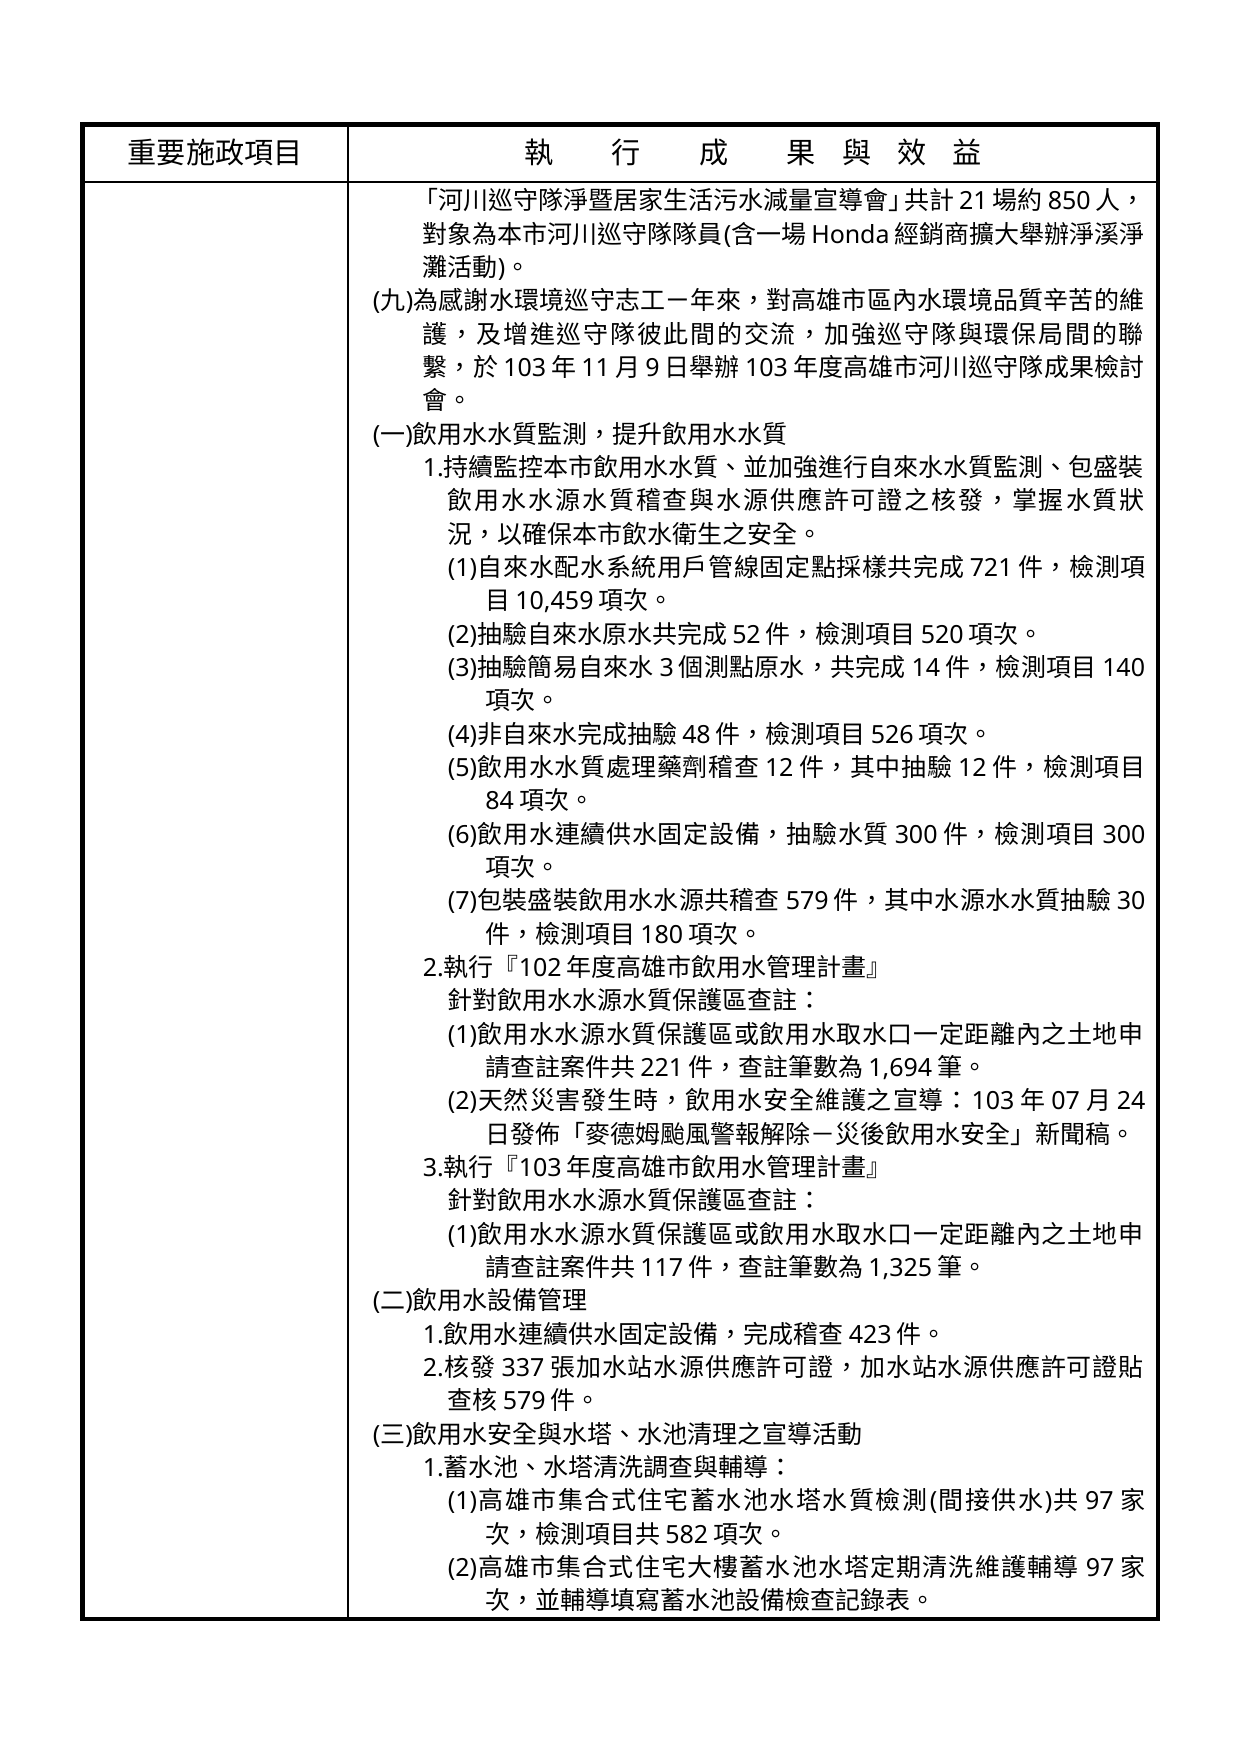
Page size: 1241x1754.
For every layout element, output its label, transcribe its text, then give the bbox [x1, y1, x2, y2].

table_cell (一)固定污染源許可管制計畫 1.賡續推動許可制度；確認固定污染源污染物排放量資料，並建立資料庫；103年1-12月份共受理固定源設置許可77件次、變更許可33件次、操作許可111件次、異動328件次、換證264件次、展延171件次。核發設置許可證85件次、操作許可證503件次。 2.執行1,151製程許可證法規符合度查核，查核結果未依許可證核定內容操作者，依法進行告發處分。 3.更新擴充維護環保署固定污染源管理資訊系統，包含全市列管1,171條製程及未列管287家次，以掌握高雄市固定污染源排放現況。 4.執行431家次排放量申報審查作業，及50家次溫室氣體排放量申報審查。 5.執行155根次公私場所排放口定期檢測現場監督檢測作業，確保檢測公司均依照標準流程進行檢測項目，以維護檢測數據之公正性。 6.執行10根次排放管道排放污染物指紋建置作業 7.召開5場次固定污染源許可證審查、污染管制輔導改善會議，會議邀請國內環工相關專家學者，共同為高雄市空氣品質把關。 8.召開4場次總量管制試行宣導會議、2場次法規宣導說明會與2場次技術轉移訓練，宣導輔導各項空污法規管制執行事宜。 (二) CEMS系統暨空氣品質資訊系統操作管理計畫 1.本市公告應連線第一批至第三批公私場所共有31家工廠122根連線煙道，除中鋼公司3根次無法裝設儀器之煙道外，其餘煙道皆已完成連線；而未公告部份已連線共有15根。根據最新公告之管理辦法所有連線工廠應傳送即時資料，目前已全數進行即時資料傳輸。 2.執行各項功能查核：相對準確度測試查核35根次、相對準確度測試監督25根次、標準氣體查核40根次、不透光率查核30根次、不透光率監督20根次、二氧化氮查核22根次、法規符合度查核56根次及現場評鑑10廠次。 3.103年邀請連線公場舉行辦理「CEMS後端管理系統成效說明會」1場次。 4.空氣品質管理中心系統中建置緊急應變查詢處理系統，整合GIS圖資功能，提供空氣品質資料、氣象資訊、工業區環境監測資訊、CEMs資料、固定污染源相關查詢功能，並於地理資訊系統內以圖示、圖表顯示查詢結果；本中心整合與連線本計畫設置之18台已安裝固定污染源行動資料庫及臨時指揮所架設設備，提供緊急應變決策分析使用。 5.維護決策支援子系統，包括後端支援伺服器與終端平板電腦設備，其目的在於災害事故發生時，由相關使用者於後端支援伺服器進行災害成案動作，並將關鍵資訊以無線方式傳送至終端平板電腦，現場應變人員可操作終端平板電腦取得所有應變救災所需知詳細資訊以及快取關鍵資訊如基本資料、污染物判定資料、應變決策、歷史事故等。現場應變人員可透過終端平板電腦與後端人員互動，包括資材調度、災情狀況後傳、救災部屬圖面、現場監測數據回傳等。現場影像資訊則是透過3G無線傳送至後端支援伺服器，相關使用者可透過終端裝置瀏覽現場事故影像。依據環境與天候監測數據，後端支援伺服器還可進行擴散模擬分析，提供後果分析給前端應變指揮官。 (三)固定污染源空污費徵收計畫 1.執行102年第4季~103年第3季空污費申報建檔共4,212家次，空污費審查共4,212家次，追繳金額為2,246萬元。現場查核本市固定污染源空污費查核共455場次。 2.103年邀請高雄市公私場所舉行辦理「空污費法規宣導說明會」4場次。 3.執行本市轄內固定污染源稽查檢測，103年6-12月份稽查檢測共完成7廠次20個樣品含揮發性有機物原料或廢棄物VOC含量檢測。 4.完成4場次空污費徵收系統操作講習會議及20場次空污費審查作業專家學者外稽查核作業。 (四)揮發性有機物稽查管制計畫 1.執行198家次VOCs納管行業法規符合度查核及排放量確認作業。 2.執行87件次加油站相關申請資料審查、86件次廢氣燃燒塔相關使用申請審查、90件次歲修申請作業審查。 3.執行150人日臭味巡查作業，並執行周界或管道異味官能檢測作業達25處次，其中4處次未符合排放標準；執行10根次排放管道VOCs檢測，其中1根次次未符合煙道排放標準。 4.執行轄內石化廠5個製程設備元件清點作業；另執行16個不銹鋼瓶採樣分析作業。 5.運用紅外線氣體成像儀搭配攜帶式火焰離子偵測器執行石化業40,000個設備元件檢測作業，統計329個元件超過洩漏定義值，其中129個元件達洩漏管制值，並進行告發處份。 6.執行轄內列管加油站267家基本資料更新作業；75站次油氣回收(A/L)檢測作業，抽測1,352支油槍，合格槍數為1,239支，合格率91.6％；另執行50站次氣漏檢測，2站次未符合法規規定。 7.執行9場次公私場所或周邊敏感受體OP-FTIR監測作業，並進行5場次輔導減量作業。 8.以相關VOCs管制法令及防制技術議題，針對轄內業者辦理2場次揮發性有機物法規宣導說明會及2場次技術轉移會議。 9.針對屢遭陳情或告發處份工廠，進行5場次輔導改善作業。 10.成立大林蒲義工團並建立巡查機制及巡查作業規範來強化工業區臭異味污染即時提報作業；另針對大林蒲義工團辦理1場次技術轉移會議及1場次交流座談會。 11.針對相關VOCs管制訊息完成刊登新聞稿共12則 (五)103~104年戴奧辛、有害金屬稽查管理暨細懸浮微粒檢測業務 1.辦理戴奧辛污染源巡查及抽測作業，以掌握排放源之實際操作現況，進行全面法規符合度巡查工作100根次查核及執行戴奧辛排放源排放管道檢測25根次。 2.辦理重金屬污染源抽測作業，執行重金屬排放源排放管道檢測作業15根次。 3.103年度辦理1場次技術轉移會議，另針對轄區業者辦理1場次輔導加裝防制設備會議，對有超標或污染之虞的工廠，提供輔導改善2場次。 4.辦理排放管道PM2.5採樣及化學分析，以建立本市排放管道PM2.5基本資料執行排放管道，PM2.5採樣及化學分析5根次。 5.辦理排放管道PSN、VOC、燃料含硫份檢測分析，P.S.N檢測作業16根次、VOC檢測15根次、燃料含硫份分析採集31樣品。 6.購置不鏽鋼採樣瓶並執行採樣分析作業，遇空污緊急事件發生時可即時進行採樣，已購置完成並完成1次緊急事件採樣。 (六)港區污染減量暨綠色運輸推動計畫 1.103年度共舉辦5場次相關研商、管制作法、處分處理原則、減量輔導或協調會、3場次專家審查會議、1場次外縣市觀摩。 2.103年度已完成捷運、公車與公共腳踏車相關補助政策效益分析及低污染運具效益計算，包含汰舊二行程機車、電動機車、電動自行車以及LPG車。 3.103年度共舉辦8場次聯合航港局、台灣港務公司、高雄港務分公司、加工區前鎮園區環保站等單位進行港區聯合稽查。 4.今年度辦理1場次外縣市觀摩活動，至台中港務分公司之卸煤碼頭進行觀摩，瞭解密閉式煤倉之機械一貫化卸储轉設備，以作為後續評估是否於中島商港區及洲際二期散裝貨碼頭推廣設置之參考。 5.今年度完成港區巡查201天，聯合稽查8場次，總計告發處分4件，A、B級提報27件次。柴油引擎機具抽油50點次以及港區周界TSP檢測15點次，均符合法規標準值。 (七)103-104高雄市室內空品暨餐飲業輔導計畫 1.103年新增50家寺廟之排放量調查，並針對500家寺廟以電話訪談方式更新資料庫。輔導鳳山區代天府規畫設置防制設備及辦理寺廟減量協商輔導說明會。擬定寺廟與空氣污染相關自治條例。 2.103年紙錢集中燒及中元普渡部分，紙錢集中總量為642公噸，較102年504公噸成長約27%；在紙錢減燒部分，以功代金所募得款項約為新台幣87萬元。所達成的污染物減量分別TSP為12.56公噸、PM10為1.94公噸及PM2.5為8.69公噸。擬定餐飲業油煙與空氣污染相關自治條例。 3.103年度餐飲業資料庫維護數1,200家次，新增為300家次，針對陳情或告發之餐飲業進行3家次輔導(碳佐麻里日式燒肉、石頭燒肉德賢店、夜市業者)及異味檢測。 4.完成159家次室內空氣品質巡檢、5場次宣導說明會、1場次技術轉移訓練、1場次分工協調會議及60家次維護管理計畫輔導作業。11月29日前完成15點次之室內空氣品質標準檢測作業及印製1,000份宣傳摺頁。 (一)營建空污費徵收及營建工程巡查管制計畫 1.103年度營建空污費共徵收7,553件，徵收金額125,720,427 元。 2.103年度邀請本市營建業主、承包商、公家機關、各級學校..等單位，舉辦「營建工程空氣污染防制及噪音宣導說明會」3場次。 3.103年度共計完成19,591處次營建工地、道路管線工程、河川疏濬工程等之(稽)巡查及建檔作業。其中，道路(隧道)-道路及管線開挖工程巡查數量已達處次及3,078處次。 4.103年度共計完成19,591處次巡（稽）查量，違反空污法第23條第2項屬稽查人員現場稽查告發案件計有71件，處分金額合計3,480,000元整。 5.公共道路洗掃清潔維護：針對公共道路之管線工程及污染之公共路面清潔執行維護作業，103年共有51家執行666處工地周界道路認養洗掃作業，以加強維護工地周邊環境，統計103年度總洗掃道路長度為47,197.71公里，推估TSP粒狀污染物減量達651.3噸。 6.103年度共完成10場次即時監控系統架設，以即時掌握營建工地防制設施完善及現場施工情形。 7.103年度共完成50場工地周界TSP檢測，檢測結果皆符合法規標準，另完成20罐施工機具油品抽測，抽測結果為1罐不合格。 (二)推動高雄市加強街道揚塵洗掃計畫 1.103年度洗街作業量共計完成32,581公里。 2.道路普查共計905條。 3.自主查核共計40條。 4.TSP削減量：1,124公噸；PM10削減量：212公噸。 5.完成道路街塵（坋土）負荷檢測及削減率分析48條次。 (三)逸散性污染源稽查管制計畫 1.辦理本市固定源散性粒狀污染物稽巡查作業，完成1,863點次巡查作業，其中共有237件為提報對象。 2.推動本市固定污染源逸散性粒狀物納管對象認養周邊道路洗掃，完成推動52家次認養周邊道路，並完成2場次宣導說明會。 3.103年已完成榮工美濃廠、龍慶鋼鐵企業股份有限公司、世家興業股份有限公司、協勝發鋼鐵廠股份有限公司、中聯資源股份有限公司沿海廠、東南水泥股份有限公司，目前持續監控在仁成企業股份有限公司、台協化學股份有限公司大業廠及環球水泥股份有限公司鳳山預拌混凝土場等9處次CCTV架設監控作業。 4.辦理本市大型固定污染源周界檢測作業，排定各別檢測之對象，完成之數量共有25點次。 5.辦理完成1場次技術轉移教育訓練。 6.辦理完成8場次工廠減量輔導作業。 7.辦理固定污染源逸散性粒狀物法規說明會1場次。 8.辦理完成農廢露天燃燒宣導說明會2場次。 9.辦理完成示範觀摩會1場次。 10.辦理完成成果發表會1場次。 11.針對納管工廠進行行政滿意度問卷調查，已完成204份。 12.完成刊登新聞稿共7則。 (四)河川揚塵管制 1.完成高屏溪裸露灘地例行性巡查154天次，每天次進行里嶺大橋至雙園大橋間共7處巡查點次。 2.完成3場次河川揚塵校園自我防護宣導活動，宣導人次共計約達590人次， 3.分別於3/14及9/11完成辦理2場河川揚塵自我防護村里宣導會議，至請高屏溪沿岸共計處村里長與會說明河川揚塵自我防護之方式，兩場次約70餘人參與。 4.於3/30於溪埔國小完成辦理1場校園河川揚塵中級演練、10/17與屏東縣環保局合辦1場河川揚塵預警通報聯合演練作業；；兩場次人數約200人參與。 5.分別於3/14及10/6召開2場次與屏東縣環保局召開揚塵防治聯繫會議，另請七河局說明高屏溪河川揚塵裸露地改善措施以及疏濬工程之防治規劃。 6.完成高屏溪裸露灘地衛星影像面積調查3次，分析近期河川揚塵事件之影響程度與範圍；判釋面積分別為2月份1,174.6公頃、7月份1,009.5公頃、10月份1,406.1公頃。 7.完成河川揚塵自我防護宣導手冊1,000份製作，並於各項宣導會議及活動中發放次。 8.完成河川揚塵電台廣播宣導共計41天次共計205檔次。 9.分別於7月、11月完成高屏溪揚塵落塵筒監測及採樣分析。 10.於12月份進行杉林區上平公園裸露地之植生綠覆，並進行六個月養護作業。 11.製作宣導影片(並剪輯成3、5、8分鐘影片)，於辦理各項河川揚塵防制宣導作業時，提供民眾觀看，以達宣導成效。 12.建置及維護高屏溪沿岸揚塵預警及通報系統，除提供即時空氣品質預警訊息外，並提供相關氣象背景資料，作為後續預警通報之參考。 13.蒐集高雄市及屏東縣於高屏溪沿岸進行疏濬工程之資料，並與AQMC之圖資進行連線 (調查砂石場15處、疏濬工程8處)。 14.於7/9、8/26、10/16及12/23完成四次空拍高屏溪沿岸裸露地分佈狀況及周邊污染源(如砂石推置場或營建工地)。 (五)空品淨化區業務計畫 1.依據『高雄市政府空氣品質淨化區設置及管理要點』，持續推動市有土地、私有土地或國有非公用土地設置空品淨化區。 2.建置空品淨化區進行線上自主提報以及線上申報系統。更新環保署及本市空污基金補助設置之空品淨化區相關基本資料庫、綠化減碳及污染物淨化量資料庫、成果現況網頁。 3.完成本市空品淨化區247處基地現場查核作業，推動371處校園空品淨化區自主管理，本年度完成330處校園自主管理線上提報，提報率約88.9%。針對未於期限內提報自主管理資料者，抽查1/2基地執行192處空品淨化區不預警查核。 4.協助審查空品淨化區設置申請資料，5件申請案及4件核銷案。 5.推動5家工廠申領公有苗木，並完成種植620株苗木。 6.完成618空品淨化區基地之綠覆率百分比之查核紀錄，並計算其平均綠覆率為96.43%。 7.辦理2場次空品淨化區設置申請空污基金補助說明會、1場次空品淨化區環境教育研習會、2場次空品淨化區維護管理技術研習會、1場次空品淨化區企業認養媒合座談會。 8.發布4則新聞稿，雜誌刊登1則空品淨化區宣導文稿， 10台公車車體宣導空品淨化區，製作1則宣導短片，上傳至Youtube供民眾下載觀看。 9.輔導5處成績較差之空品淨化區完成改善工作。 10.完成本市6個行政區（旗津區、橋頭區、鳳山區、岡山區、前鎮區、前金區）13筆裸露地調查，面積約為3.405公頃，經輔導改善後，自然植生面積為2.45公頃，舖設混凝土面積為0.075公頃；輔導林園區1處裸露地執行播撒波斯菊花籽綠化作業，綠化面積達0.5公頃，以上裸露地改善總面積約3.025公頃，裸露地改善面積完成率88.83%。 11.媒合3家企業認養4處空品淨化區。 12.本年度以Banner方式連結彙整高雄市政府相關網頁，以提升空品淨化區資訊網之豐富度。製作及更新維護高雄綠遊通APP，彙整高雄市政府相關APP，以連結ICON方式，重新進行軟體撰寫，Android及ios版本已重新上架。 13.問卷調查民眾對於高雄綠遊通APP整體結果接近滿意程度，且願意推薦別人下載此APP達75.3%，考慮推薦給別人（即感覺普通者)的佔23.6%，兩者合計共98.9%，顯示民眾度接受度高，且願意將此便利的APP推廣出去。 14.建立空品淨化區案件網路申報及考核資料上傳機制。 15.執行36次空噪科辦公廳植栽養護工作。 16.完成7處空品淨化區喬木解說牌掛設作業，總計掛設掛牌式537面、立面式解說牌33面。 17.完成執行5處績優校園碳匯量測示範教學。 (一)落實執行機車排氣檢驗站稽查管理、路邊攔檢暨稽查管制計畫 1.完成已定檢機車巡查拍照存檔共計561,200輛次，巡查未定檢機車張貼限改通知單共計79,597輛次；已完成車牌辨識作業共拍攝678,199輛次，巡查作業及車牌辨識未定檢機車寄發限改通知75,637輛次，其中已回檢數43,058輛次。 2.完成機車路邊攔檢7,549輛次，其中不合格數1,477輛次，不合格率為19.6%；檢測不合格機車已完成複驗改善1,302輛次，複驗改善完成率為88.2%。 3.未定檢機車共告發3,276件，民眾對機車定檢的觀念已逐年提高中，由定檢資料統計得知，103年度使用中機車已管制比例約86.9%。 4.在103年空氣污染物削減量部分，NMHC削減量：565.1公噸，CO削減量：2,821.8公噸，主要的削減量來自定檢不合格機車調修改善、老舊機車淘汰、未定檢機車路邊攔檢不合格複驗改善。 (二)執行柴油車排煙管制計畫 1.完成車籍資料庫並定期更新資料，柴油車檢測排煙共通知3,228輛次，執行站內全負載及無負載檢測共計有6,183輛次，站內檢測不合格車輛有113輛，不合格率為約1.8%。 2.完成路邊攔檢排煙共1,637輛次,不合格為272輛次,整體不合格率為約16.6％。 3.柴油車油品攔查9,102輛次，抽油送驗392件，其中有356件進行含硫量檢測，有36件進行芳香烴檢測，其中有不合格油品3件為含硫量檢測超過標準，送驗不合格率為約0.8%。 4.維護0800-721721免付費電話預約檢測系統。 5.落實推動柴油車自主管理制度共計簽約有191家，加入柴油車自主管理總車輛數共2,750輛次。 6.推動「保養為主、檢驗為輔」落實使用中柴油車保檢合一制度，本局已完成10家柴油車認可保養廠，輔導建置執行排煙檢測能力，以落實車輛檢修品質，有效管制柴油車污染。 (三)高雄市建構電動車充電網暨汰舊二行程機車補助計畫 1.受理申請汰舊二行程案件累計26,000件，完成審查累計26,000件，已完成撥款補助累計共26,000件。受理高雄市汰舊並新購電動自行車申請447件，完成審查計447件，已撥款補助計447件。另受理汰舊並新購電動機車申請204件，完成審查計204件，已撥款補助計204件。汰舊換新購電動小型機車申請105件，完成撥款補助105件。 2.自行辦理宣導座談會3場次及辦理4場次社區、學校及工業區等宣導活動。 3.完成宣導品製作1,156份及海報、布條1,500份及海報200張。 4.完成前三季充電站巡檢工作及設置完成25座公共充電站。 5.完成新聞媒體製作4則。 (四)推動公共腳踏車 1.配合高雄市政府推廣綠能運輸政策，將公共腳踏車由休閒層面提升為都會交通的接駁運具，以增建公共腳踏車租賃站與捷運站、社區共構形成串接路網，作為短程及轉乘接駁的交通工具。 2.高雄市公共腳踏車103年每月平均使用人次達22.9萬人次/月以上，每日平均使用逾7,536人次，每日每輛車之週轉率最大達6.63人次，累計總服務人次已突破600萬人次，一卡通記名登錄人數亦突破30萬人。 3.合計本市公共腳踏車租賃站共159站，營運範圍已擴及東至大寮區、西至旗津區、南至小港區、北至茄萣區。另提供捷運與公共腳踏車雙向轉乘優惠措施，每月使用公共腳踏車與捷運雙向轉乘的人次約4.5萬人次，占公共腳踏車使用人次約20%，並已推動租賃站建置案增建預計至300座，以提升公共腳踏車轉乘接駁的功能。 4.至103年12月，線上營運車輛數已達2,795輛以上。 5.開放一卡通網路記名功能，便利民眾隨時隨地辦理記名登錄；另配合公共腳踏車APP行動軟體應用開發，提供智慧型手機用戶快速、即時資訊查詢，並推出慢活手冊電子書供民眾下載，提供民眾各租賃站週邊環境更詳細介紹。 (五)停車怠速宣導 1.針對停車怠速等候之機動車輛進行管制作業，並完成勸導2,012輛次。。 2.協助陳情案件處理件數達302件。 (一)蒐集本市及鄰近空品區環境背景與空品資料，以瞭解環境負荷及空氣品質現況。本市103年度空品不良率為3.5%，已有顯著改善。 (二)分析本市空氣品質監測站監測資料並執行細懸浮微粒採樣及成分分析研擬細懸浮微粒管制策略。 (三)整合分析轄區內各類污染源空氣污染物排放清單。 (四)依空氣品質現況、未來發展趨勢及本市地方特色，研擬各項空氣品質管理目標與對策，並檢討修正本市空氣污染防制計畫。 (五)協助有效管理各項空污執行計畫及定期追蹤檢討執行成效。 (六) 辦理固定污染源聯合查驗暨工廠排放量、法規符合度抽查及許可證核發複審作業。進行空氣品質模擬與污染貢獻探討。 (七)進行空氣不明異味侵襲時空氣污染管制應變演練，並配合辦理石化氣爆相關應變事宜。 (八)規劃總量管制及其他管制策略架構暨本市特殊性工業區情形調查。 (九)整合各項空氣品質管理成效宣導成果。 (一)本市航空噪音補助： 今年度審查案件數，合計共29件。目前已收件部分已完成初審及現勘拍照，合格件已函送高雄國際航空站辦理後續事宜。 (二)本市道路、鐵路及大眾運輸系統噪音管制事項： 1.交通噪音監測： 103年度完成本市各噪音管制區民眾陳情交通噪音監測共20件。 2.使用中機動車輛到檢： 通知到檢：依噪音管制法第13條通知民眾檢舉車輛噪音到檢。103共通知1,772輛。 (三)一般噪音部份： 1.重新劃定本市轄境噪音管制區範圍及分類。 2.噪音管制法第8條高雄市政府公告。 3.噪音管制法第9條高雄市政府公告。 (一)配合行政院環境保護署年度工作重點，執行「103年度工業區水污染防治專案稽查管制計畫」，稽查124次、採樣73次(含夜間採樣12次)。 (二)推動排放許可、申報制度，以確實有效管制污染源，列管之水污染源2,035家，包含公共下水道系統5家、社區下水道系統118家、工業區下水道系統9家及指定地區場所專用下水道33家，餘為事業單位1,870家排放地面水體者，均依法要求申請廢(污)水排放許可證(文件)列管。 (三)截至103年12月底轄境內水污染防治許可案件共864件，依申請案件類別統計，申請水污染防治措施計畫者有234件、排放地面水體許可證205件、簡易排放許可文件198件、貯留許可文件59件及逕流廢水削減計畫168件。 (四)103年度應定期檢測申報家數共1,924家；已申報家數為1,782家。 (五)另督促事業及污水下水道系統依規定設置廢(污)水處理專責單位或人員，目前實際設置專責單位30家，甲級專責人員75家，乙級專責人員363家。 (六)103年度辦理水污染教育訓練於10月28日及11月4日共2場，對象為各縣市環保局，技術轉移課程主要分為兩類：1.科學儀器說明及2.緊急應變處置，對於科學稽查儀器使用說明(地下管線探測器、管型紅外線、水質連續監測儀器、潛望鏡等)，水污染事件緊急應變之對策。 (七)103年度辦理事業水污染防治法規說明會於9月4日、9月18日、9月25日及10月3日共4場，對象為本市列管事業含營建工地，水污法放流水標準修正、違反水污染防治法罰鍰額度裁罰準則修正、畜牧業相關之水污染防治法令宣導、廢水處理設施操作說明及營建工地逕流廢水防治說明。 (八)辦理「103年度高雄市流域污染總量管理及點源污染削減計畫」及「河川巡守隊淨暨居家生活污水減量宣導會」共計21場約850人，對象為本市河川巡守隊隊員(含一場Honda經銷商擴大舉辦淨溪淨灘活動)。 (九)為感謝水環境巡守志工ㄧ年來，對高雄市區內水環境品質辛苦的維護，及增進巡守隊彼此間的交流，加強巡守隊與環保局間的聯繫，於103年11月9日舉辦103年度高雄市河川巡守隊成果檢討會。 (一)飲用水水質監測，提升飲用水水質 1.持續監控本市飲用水水質、並加強進行自來水水質監測、包盛裝飲用水水源水質稽查與水源供應許可證之核發，掌握水質狀況，以確保本市飲水衛生之安全。 (1)自來水配水系統用戶管線固定點採樣共完成721件，檢測項目10,459項次。 (2)抽驗自來水原水共完成52件，檢測項目520項次。 (3)抽驗簡易自來水3個測點原水，共完成14件，檢測項目140項次。 (4)非自來水完成抽驗48件，檢測項目526項次。 (5)飲用水水質處理藥劑稽查12件，其中抽驗12件，檢測項目84項次。 (6)飲用水連續供水固定設備，抽驗水質300件，檢測項目300項次。 (7)包裝盛裝飲用水水源共稽查579件，其中水源水水質抽驗30件，檢測項目180項次。 2.執行『102年度高雄市飲用水管理計畫』 針對飲用水水源水質保護區查註： (1)飲用水水源水質保護區或飲用水取水口一定距離內之土地申請查註案件共221件，查註筆數為1,694筆。 (2)天然災害發生時，飲用水安全維護之宣導：103年07月24日發佈「麥德姆颱風警報解除－災後飲用水安全」新聞稿。 3.執行『103年度高雄市飲用水管理計畫』 針對飲用水水源水質保護區查註： (1)飲用水水源水質保護區或飲用水取水口一定距離內之土地申請查註案件共117件，查註筆數為1,325筆。 (二)飲用水設備管理 1.飲用水連續供水固定設備，完成稽查423件。 2.核發337張加水站水源供應許可證，加水站水源供應許可證貼查核579件。 (三)飲用水安全與水塔、水池清理之宣導活動 1.蓄水池、水塔清洗調查與輔導： (1)高雄市集合式住宅蓄水池水塔水質檢測(間接供水)共97家次，檢測項目共582項次。 (2)高雄市集合式住宅大樓蓄水池水塔定期清洗維護輔導97家次，並輔導填寫蓄水池設備檢查記錄表。 (3)發放「家庭用水自主管理手冊」及「複檢蓄水池水塔清洗示範流程表」各200份、「自來水水質自由有效餘氯」簡易餘氯試劑1,200份。 2.本年度辦理「宣導飲用水安全重要性」之活動： (1)103.02.18 法規宣導(加水站水源供應許可) (2)103.05.25 市民飲用水安全宣導活動(美麗島站) (3)103.06.24 教育訓練-拷潭淨水場淨水流程參訪 (4)103.06.24 教育訓練-拷潭淨水場淨水流程參訪 (5)103.07.18 教育訓練-鳳山淨水場原水前處理設備參訪 (6)103.12.03 法規宣導(飲用水連續供水固定設備使用及維護管理辦法) (一)執行高雄市土壤及地下水調查及驗證工作相關計畫，包括「103年度高雄市土壤及地下水調查及查證工作計畫」、「台塑仁武廠污染後續調查及污染改善監督工作計畫」、「中油公司高雄煉油廠污染後續調查及污染改善監督工作計畫」、「高雄市大寮區福德爺廟場址地下水污染後續控制及監測計畫」、「高雄市仁美地區工業用地地下水含氯有機物污染調查及查證計畫」計畫成果為: 1.103年度高雄市土壤及地下水調查及查證工作計畫： (1)完成366個土壤樣品及293口次地下水監測井採樣分析工作業。 (2)執行本市365口地下水監測井每半年一次巡查作業暨49口外觀維護及31口井體維護等作業。 (3)每月一次場址現場監督查核工作。(目前場址數102處) (4)辦理16小時土壤及地下水污染整治技術與相關法令教育課程，3場土水法相關法規說明會。 (5)執行本市加油站289站加油站查核作業，每季定期審查本市近300家加油站申報資料。 2.高雄市仁美地區工業用地地下水含氯有機物污染調查及查證計畫： (1)建立區內場址特徵概念模型。 (2)釐清工業區內鼎美公司周界地下水含氯污染物分布範圍深度。 (3)完成周界居民風險評估，提出風險管理措施建議。 3.高雄市大寮區福德爺廟場址地下水污染後續控制及監測計畫： (1)完成4場次全場地下水採樣，顯示地下水污染為擴散。 (2)進行生物復育模場及場址水利控制。 (3)完成後控制方案規劃。 4.中油公司高雄煉油廠污染後續調查及污染改善監督工作計畫(計畫期程至105年2月)、台塑仁武廠污染後續調查及污染改善監督工作計畫(計畫期程至105年1月)目前執行辦理中。 (二)市府已公告及列管之土壤、地下水污染場址總計102處，包括15處整治場址、63處控制場址及24處應變措施計畫場址，列管面積達762公頃。 (三)103年度共召開本府土壤及地下水污染改善推動小組3場次及專案小組委員18場會議。 (一)輔導本市591家運作毒化物業者依毒性化學物質管理法規定完成運作紀錄申報，另現場稽查輔導查核計839家次，告發25件，辦理毒性化學物質運送聯單報備及變更共34,245件。 (二)會同警察及監理單位人員實施「高雄市加強毒性化學物質運送管理聯合輔導稽查實施計畫」，計畫期間計攔檢102車次，攔查結果符合規定。 (三)2月24日辦理毒化物法說會2場次。 (四)3月28日辦理高雄市有害空氣污染物及毒性化學物質管理執行宣導研討會1場次。 (五) 10月22日「高雄市食品安全管理自治條例」經議會三讀通過，本局權責為毒性化學物質之化工原料業者管理及監督事項。 (六) 10月31日環保署於本局8樓大禮堂舉辦「毒性化學物質運送車輛即時追蹤系統業者說明會」。 (一)加強環境用藥製造、販賣業及病媒防治業之查核，並辦理環境用藥製造、販賣業及病媒防治業之許可執照審核，共計列管環境用藥製造業2家、輸入業1家、販賣業32家、病媒防治業100家。 (二)103年1-12月依據環境用藥管理法相關規定，加強偽造、禁用、劣質環境用藥及其標示查核，計查獲偽造、禁用、劣質環境用藥27件；執行市售環境用藥標示查核1,408件，環境用藥廣告查核480件。 (三)103年10月24日舉辦1場次「環境衛生用藥安全及病媒防治宣導說明會」，分別邀請本市清潔隊及病媒防治業者派員參加，並聘請國立臺灣大學昆蟲學系暨研究所徐教授爾烈及行政院衛生署疾病管制局夏副研究員維泰擔任講座。 (四)103年12月10日辦理兩場次「環境用藥管理法及操作系統說明會」，函請本市環境用藥製造業、販賣業及病媒防治業者與會，並邀請行政院環保署環管處張雅筑小姐及行政院環保署委辦資訊公司環資國際有限公司派員擔任講座。 (一)毒災聯防小組建置 1.毒災聯防小組編制規劃： 依國際趨勢化學災害回歸消防單位主政、應變人員納入地方編制、持續強化業界應變能量，並針對毒化物運作業者重新編組，共分為14組。 2.毒災聯防小組組訓： (1)103年7月9日邀集毒災聯防小組各組組長召開「毒災聯防小組推動說明會」。 (2)103年8月11日辦理高雄市毒災聯防組織推動法規說明會2場次 (3)103年9月9日辦理內部教育訓練1場次，課程內容為「毒化災及不明事故現場危害辨識及個人防護裝備介紹」。 3.通聯傳真無預警測試： 103年1-12月共計辦理三和製粉股份有限公司等35場次災害通聯電話測試，亦配合行政院災害防救災緊急通訊系統測試海事衛星電話傳真測試12場次。 4.現場無預警測試： 103年1-12月分別針對元際股份有限公司等14處毒化物運作業者辦理測試，以無預警方式並隨機抽測直接對工廠單位進行施測，要求廠方人員立即進行應變處置，加強廠方救災應變能力。 (二)毒災防救演練 1.應變中心開設：103年3月13日配合年度災害防救演練，於環保局辦理毒性化學物質災害應變中心開設作業演練，建立並加強本府各局處單位間毒性化學物質災害應變協調合作默契、事故處理程序之熟稔及應變資源調度之提升。 2.毒災防救工作會議： (1)5月22日辦理高雄市毒災聯防小組法規說明會暨事故案例研討會2場次。 3.高雄市毒災防救演練： (1)103年3月20日配合辦理「高雄市103年度全民防衛動員(萬安37號)演習暨災害防救演習-毒性化學物質災害防救演練」。 (2)103年6月20日配合經濟部加工出口區管理處高雄分處假高雄園區華新科技股份有限公司辦理「高雄園區103年上半年度消防搶救暨毒化災聯合演練」。 (3)103年12月8日參加本市104年度全民防衛動員「民安一號」演習課目指導說明會。 4.高雄市毒災防救業務訪評： (1)103年6月19日配合市府辦理「行政院動員會報103年度動員業務訪評」。 (2)103年10月28日配合辦理「行政院103年災害防救業務聯合訪評」。 (一)登革熱防治作業：配合本府登革熱檢查考核及清除輔導小組編組，加強本市各機關、學校、團體及公私場所登革熱病媒蚊孳生源之清除、輔導及檢查。 (二)各區公所依各方反應之空地髒亂資料，確認複查後函請環境髒亂空地之所有人，限期改善其所屬空地，配合督促改善。若屆期經稽查仍未改善，環保局則依廢棄物清理法予以告發處分。 (三)確定及疑似病例地區孳生源清除並由各清潔隊與衛生局疾病管制處加強戶外及屋內緊急消毒工作。 (四) 103年輔導檢查清除39,670家次、病媒蚊孳生源清除4,107,065件次、空地清理8,712處、清除廢輪胎13,765條；病媒蚊孳生源投藥2,920處、總消毒面積77,566,578㎡；登革熱病媒蚊防治工作總投入人力364,011人次。 (五)每年實施戶外環境全面消毒3次，並於每次實施前，先函請各區公所及里辦公處，轉知里民配合作好居家環境整頓，以提昇防治效果，於103年4月29日至5月28日；7月29日至8月28日；10月29日至11月28日分別完成戶外環境全面季消毒作業。 (六)對特定事故造成之環境衛生不良地區，實施全面消毒。 釐訂本市滅鼠滅蟑防除計畫並配合全國滅鼠週於103年11月3日至11月9 日實施，發放滅鼠藥808,600包及滅蟑藥各814,200包予各家戶，籲請民 眾全面展開清潔大掃除及滅鼠滅蟑防除活動，整頓居家環境，清除病媒 孳生源。 (一)現行每週垃圾清運6日，全年清運408,477公噸。 (二)本市目前各區均實施垃圾不落地措施，包含各級公私立學校，民眾配合良好，不僅減少垃圾堆置點及髒亂產生，同時提升市容景觀。 (三)賡續辦理新興、前金及鹽埕三區垃圾清運民營化工作，103年三區垃圾總量如下：垃圾清運量25,023公噸、資源回收量1,978公噸、廚餘回收量2,988公噸。 (四)維護市容環境，每日執行人力清掃慢車道，103年人力清掃面積5,813,832,843平方公尺；103年掃街車清掃快車道，清掃面積473,269,775平方公尺。 (五)廚餘回收每週隨垃圾車回收6日，103年廚餘回收量95,775公噸，回收率10.37%。 (六)資源回收每週由資源回收車回收3日，103年資源回收量415,291公噸，回收率44.95%。 (七)為維護市容觀瞻及增加停車位，廢棄車輛委託民營拖吊，103年計移置汽車258輛、機車1,668輛。 (八)「高雄市巨大廢棄物回收再利用廠」， 103年度巨大廢棄物回收再利用4,187公噸、回收再利用率27.72％。 (九)勤務督導考核 配合垃圾清運、街道清掃、溝渠清疏、水肥清運、公廁管理維護等工作計畫，實施勤務督導考核，辦理優劣獎懲。 (一)各區清潔隊每月預排清疏作業表，按「里」輪流執行清疏作業，如發現有排水不良、溝壁損壞、溝蓋遺失等無法克服且影響作業情事，即速函請相關單位建請改善；防汛期前責請各區清潔隊及溝渠清疏隊加強清疏，特別加強低窪積水地區之溝渠清疏；針對轄內容易積水路段調查列冊管理及巡查，如巡查發現或民眾陳情臨時阻塞情事，即機動派員清除。 (二)103年清疏長度4,076,556公尺，清疏污泥重量26,225公噸。 (一)配合環保署推動台灣公廁五年計畫，逐年增加列管行業公廁，加強公廁維護檢查，檢查結果函送權管單位改善。 (二)每月將彙集各區隊公廁檢查成績報表，提報市政會議報告。 (三)103年檢查111,853座次。環保局負責維護公廁22座。 (四)為支援提供本市各機關團體、市民辦理各項活動使用，環保局備有流動廁所3輛，103年度租用158車次，租金收入358,400元。 清運處理本市水肥公民營清除處理機構清除之水肥，轉運至污水下水道 系統處理廠處理，103年度共處理本市水肥77,548公噸。 (一)委託正修科技大學進行本市垃圾採樣分析。 (二)開放本府環保局中區及南區資源回收廠參觀，對於環保教育績效顯著。 (三)103年度環保局大寮、旗山、岡山衛生掩埋場處理本市廢棄物（溝泥）計24,051.96公噸。 (四)103年度環保局燕巢、大林蒲掩埋場妥善處理本市中、南區資源回收廠及岡山、仁武焚化廠產生之灰渣共計315,972.98公噸。 (五)西青埔衛生掩埋場辦理沼氣再利用發電，共處理沼氣計702萬立方公尺，發電量計1,123萬度。 (六)辦理第十一期環境品質監測計畫。 (七)103年度執行垃圾焚化廠底渣再利用處理計畫，於7~12月再利用處理中區、南區、仁武、岡山資源回收廠及燕巢掩埋場活化工程產出底渣共清運124,355.07公噸，製成產品計120,828.68公噸，及銷售計94,245.56公噸。 (八)依「高雄市廢棄物處理場廠回饋辦法」第九條第二項「回饋金依實際進場掩埋廢棄物之數量，按每公噸提列新臺幣二百元。」規定，103年度撥付回饋金共計47,615,000元，其中小港區公所35,600,528元、燕巢區公所7,204,080元、大寮區公所4,369,454元、岡山區公所240,040元、旗山區公所200,898元。 (一)持續擴大列管事業廢棄物產源：落實執行行政院環保署公告「應以網路傳輸方式申報廢棄物之產出、貯存、清除、處理、再利用、輸出及輸入情形之事業」及公告「應檢具事業廢棄物清理計畫書之事業」，103年12月列管公告對象計3,522家。 (二)持續辦理廢棄物清除處理機構許可管理業務，強化審查時程控管，廢棄物處理機構103年度許可證核發件數277件。 (三)103年度辦理公民營廢棄物管理及事業廢棄物網路申報管制系統之勾稽管理、申報查詢、輸出境外及稽查管理共計12,487次、裁處295件、處分金額4,663,200元。 (四)辦理事業機構之事業廢棄物清理計畫書審查共計審查通過1,238件。 (五)配合地檢署，環保警察第三中隊及協同南區環境督察大隊值執行公害犯罪聯合稽查，以有效嚇阻不肖業者，心存僥倖，任意違法傾棄破壞環境情事，103年度共執行34場次。 (一)環境影響評估 103年度召開5場次環評審查委員會、31場次專案小組初審會,辦理80件次環評審查案；環評開發案件現場監督查核178件(其中包含並同市府各相關機關針對較為重大之開發案辦理聯合稽查8次)，以追蹤監督開發單位對已通過環評審查開發案件之承諾事項及審查結論辦理情形，落實環境影響評估工作，達成環境保護目的。辦理環評法規暨技術說明會共計3場次(分別於103年5月2日、9月16日、9月19日辦理3場次之環境影響法規宣導說明會)，參加人數共計209人。刊登平面媒體4則、廣播媒體1則、印製環境影響評估法最新法規200冊。 (二)辦理高雄巿永續發展會會議 1.縣市合併後，於101年4月6日高雄市永續發展會組織架構調整及設置要點新訂研商會，針對高雄市永續發展會設置要點及組織架構進行討論並提供建議，並於101年12月5日由本府人事處函頒「高雄市永續發展會設置要點」。 2.高雄市永續發展會下設六個工作小組(永續教育組、健康與福祉組、永續經濟組、永續交通組、永續環境組、永續願景組)，各工作小組分別於103年5月及11月起陸續召開工作小組會議，重新檢視、更新永續發展指標等資料，且分別於5月5日及11月24日由永續會秘書處環保局召開2場次「高雄市第二屆永續發展會會前會」，確認永續發展指標、提報報告案及討論案，並分別於6月5日及12月5日召開2場次「高雄市第二屆永續發展會委員會會前會議」，確認永續會會務推動情形、各組指標、行動方案、辦理現況與工作執行報告、報告案及討論案。 (三)綠色採購 1.輔導本市新增綠色商店22家，包含有3C(含電器)產品銷售、文具行、傢俱業、大型量販店、百貨相關業、汽機車銷售。 2.輔導本市綠色商店總次數229家次，協助業者至環保署綠色生活資訊網登錄綠色商品資訊，並進行登錄資料審查及後續查核，確保資料完整性。 3.輔導本市綠色商店提報年度販售環保標章產品，金額達8,626,420,000元。 4.輔導民間企業、團體及社區申報綠色採購家數90家，其中包含新增簽署「綠色採購意願書」有67家；提報年度綠色採購金額達1,260,370,000元。 5.輔導本市業者申請環保標章及碳標籤計6件，以及針對已獲環保標章及碳標籤之業者辦理行銷計畫31件。 6.辦理綠色消費教育宣導活動47場次，活動參加人數達94,590人次。 7.辦理宣導綠色消費種子人員出勤機關、學校、民間企業、團體、社區、村里數669處， 8.辦理4場次綠色消費宣導說明會：針對製造業廠商辦理「環保標章說明會」1場次；3場次「機關綠色採購系統評核說明會」(上半季1場次，下半季2場次)。 9.辦理綠色生活成果發表會1場次。 (四)推動節能減碳，建構永續生態城市 1.落實波昂宣言、邁向國際環保新都 (1)藉由環保議題推動本市與國外其他國家城市進行交流。 (2)3月1日至8日前往英國與英國政府部門及業界之座談、低碳案例時的參訪及生態建築展（EcoBuild）。透過拜訪英國能源氣候變遷部、伯明罕市政府、低碳能源服務與低碳城市規劃專家，從中央到地方充分了解英國政府低碳規劃架構、分享彼此技術與成果、討論適合台灣之低碳永續方案，同時也促進雙方綠色經濟之交流。 (3)4月14日至23日前往德國漢堡、丹麥哥本哈根及瑞典斯德哥爾摩等北歐國家，進行綠色首都考察工作，藉由考察擷取重要城市設計概念，達成本市邁向綠色首都為目標的方式建構相關城市發展計畫之目標。 (4)前往德國波昻參加5月27日至6月2日舉行的ICLEI第五屆韌性城市調適會議，高雄市代表團除了了解ICLEI各會員城市對於氣候變遷所做的努力外，更與荷蘭鹿特丹(Rotterdam)、丹麥哥本哈根(Copenhagen)及德國波昂(Bonn)等城市進行對談，會中亦針對本市之減緩與調適行動進行簡報，與三個城市代表交換彼此對於氣候變遷調適行動所做的努力與推動經驗。 2.執行「102年度高雄市節能減碳宣導計畫」績效如下： (1)3月8日辦理「愛戀地球，綠畫我們的家」活動，潛移默化將環保觀念與綠色家園的藍圖逐步落實至日常生活中，時時保持做環保的心態與習慣，參與人數約為1200人以上。 (2)3月28日辦理媒體同業交流活動，藉由媒體將本市節能減碳相關政策推動成果及環保訊息傳達給民眾。 (3)3月29日配合高雄市後勁保生大帝慈善會，辦理「2014慈善播愛心．關懷大地感恩」活動，藉由此活動鼓勵大眾多騎乘自行車，推動健康遊憩。 (4)4月2日辦理節能減碳技術轉移暨教育訓練會議，邀請國立成功大學產業永續發展中心陳峙霖經理與會，分享產品「碳足跡暨碳標籤盤查實務」，並由元律公司針對「高雄市溫室氣體盤查及減量策略」目前推動概況進行說明。 (5)4月19日辦理「和地球一起聲呼吸！不插電環保音樂會」，讓大眾聆聽環保心靈音樂之外，並藉由知識問答及遊戲中獲得環保相關常識。 (6)5月30日配合高雄市關懷地球協會，辦理「少吃肉、多蔬果，健康飲食DIY巡迴推廣計畫」，透過宣揚少吃肉、多蔬果的健康飲食概念，教導民眾體驗並推廣食用在地食材，以達到行銷在地農特產品的效益，共同創造回歸自然、促進健康以及有效減緩地球暖化的全新綠色生活。 (7)製作節能減碳摺頁及掛軸。 3.執行102年度「高雄市溫室氣體減量及碳資產管理計畫」績效如下： (1)邀集相關局處辦理「高雄市溫室氣體減量短期策略及推動措施研商會」，確認各減量措施之可行性、保留或刪除，並計算減量額度。 (2)完成2014年城市碳揭露報告（CDP Cities 2014）及Carbonn碳註冊計畫，揭露本市溫室氣體排放現況、減碳及調適政策等資訊。 (3)協助市府辦理「2014綠色首都考察」，至丹麥哥本哈根、瑞典斯德哥爾摩及德國漢堡考察。 (4)輔導節能屋能源科技有限公司申請環保署溫室氣體抵換專案。 (5)追蹤高雄市前50大能源使用企業最新年度溫室氣體盤查資料。 (6)建立高雄市產官學界交流平台及成立高雄市節能減碳技術輔導團，輔導3家次工廠進行節能診斷。 (7)至華盈環保能源股份公司、台灣凸版國際彩光股份有限公司及南部科學工業園區台南園區資源再生中心進行溫室氣體減量措施交流。 (8)辦理「氣候變遷調適及碳資產管理國際研討會」。 (9)修訂「高雄市環境維護管理自治條例」並辦理公聽會。 (10)邀集辦理ICLEI會員城市辦理「跨縣市溫室氣體管制交流座談會」。 (11)進行高雄環狀輕軌捷運建設申請溫室氣體抵換專案之可行性評估。 4.執行102年度「高雄市氣候變遷調適及生態城市規劃計畫」績效如下： (1)蒐集彙整聯合國及國內外因應氣候變遷調適政策、組織及法令發展現況。。 (2)依據行政院101年6月核定之「國家氣候變遷調適政策綱領」，透過8大調適領域脆弱度分析等方法之研析結果，修正及研訂「高雄市地方氣候變遷調適計畫」，並持續修正高雄市各領域調適策略之短、中、長程計畫 (3)維護及更新高雄市氣候變遷調適策略專屬中英文網頁及高雄市永續發展資訊網站內容。 (4)蒐集及彙整國外有關生態城市之發展現況及計畫執行成果，檢討修正高雄市生態城市環境指標並擬訂指標相關計算與評估技術。 (5)印製「高雄市生態永續城市建構規劃報告書」200份。 (6)3月11日辦理高雄市氣候變遷調適計畫府內單位教育訓練暨說明會；4月21日辦理府外單位教育訓練暨說明會。 (7)5月5日及11月24日分別召開第二屆第3次及第4次「永續環境組」工作小組會議；6月5日永續會第二屆第3次會前會暨第二次調適平台會議及12月5日辦理永續會第二屆第4次會前會暨第三次調適平台會議。 (8)5月27日至6月6日參與「ICEI第五屆城市韌性及調適國際會議」。 (9)5月19日、22日及26日分別召開「水資源調適領域」、「災害調適領域」及「基礎維生設施調適領域」專家小組會議。 (10)6月12日辦理「氣候變遷調適與碳資產管理國際研討會」。 (11)11月14日及25日分別召開「氣候變遷災害脆弱度研商會」及「氣候變遷調適策略與行動研商會」。 5.執行「高雄市低碳城市行動計畫」績效如下： (1)舉辦4場次溫室氣體管制法規說明會或座談會，針對已公告之「溫室氣體排放量申報管理辦法」及「公私場所應申報溫室氣體排放量之固定污染源」法規邀請應申報單位與會進行討論。 (2)辦理1場次政府機關溫室氣體盤查教育訓練說明會議。 (3)針對高雄市所加入之城市碳揭露(CDP)計畫，完成102年度高雄市城市碳揭露(CDP)計畫資料之填報，及協助機關執行ICLEI-Carbon資料填報成果報告 (4)103年5月24日高雄市港都社區大學、6月14日高雄市湖內區大湖社區活動中心及7月26日於楠梓區公所共辦理3場次建築物節能減碳宣導活動，第4場次建築物節能減碳宣導活動則於10月20日及21日在海青工商完成宣導會議之辦理。 (5)103年5月29日夢時代百貨公司、6月18日捷運凹子底站(能耗設備與捷運美麗島站相同)、6月30日高雄市立聯合醫院完成共3場次舊建物節能輔導現勘作業(5月9日已先初步拜訪夢時代百貨公司)，於11月底提出評估報告。 (6)於洲仔濕地完成1場次(103年6月20日)濕地環境保護教育訓練課程辦理。 (7)分別於103年5月30日高雄市美濃區中壇國小、6月21日高雄市苓雅區英明國中、6月21日六龜區六龜高中及6月27日高雄市旗山區圓富國中等四所學校辦理共4場次「氣候變遷下公民之調適作為」座談宣導會議；於103年7月30日辦理1場次ESCO租賃機制討論會議；分別於103年10/16(路竹區)、10/17(大樹區)、10/22(大寮區)及10/29(鳳山區)召開第7~10場次「氣候變遷下公民之調適作為」會議。 (8)於103年 6月14日配合「氣候‧島嶼‧生態～2014環境日教育推廣活動」，完成1場次雨水及污水回收宣導推廣活動，第2場次成果發表會則在11月21日於龍目社區舉辦。 (9)於103年7月4日國立高雄大學完成辦理一場次「氣候變遷關鍵議題衝擊暨地方調適作為」論壇、於103年10月29日在中鋼集團總部大樓完成第二場次「溫室氣體減量暨碳資產管理成果發表會」辦理。 (10)於103年8月24日、8月30日分別在高雄市環保局木工廠及高雄市立海青高級工商職業學校辦理巨大傢俱維修人員推廣計畫。 (11)於10月5日於高雄左營洲仔濕地公園聯合物產館蓮潭會館旗艦店後方圓形廣場完成辦理1場次濕地生態保護宣導活動或成果發表會。 (12)於龍目國小設置雨撲滿，於103年11月13日完成施工設置。由樹德科技大學為輔導美濃國小進行永續校園改建主體，相關工程於10月17日開工施作，11月28日完工。 (13)擇定於海青工商室內設計科之木工廠內劃分一特定區域作為巨大廢棄物回收再利用示範點展示區，於103年11月7日完成設置。 (14)完成高雄市行政轄區溫室氣體盤查資料更新及查證作業，於103年11月14日取得第三方外部查證聲明書。 (15)完成洲仔濕地、永安鹽田濕地、援中港溼地及檨仔林埤濕地等四處之濕地評估報告撰寫，主要就4處濕地資料中之短、中、長期發展保護策略、環境型態、社區在地居民參與經營濕地之管理評估以及棲息物種及野生動物等相關項目進行評估，並於103年11月19日召開審查會議，103年11月25日、28日依據審查意見提送修正及定稿。 (16)於103年5月28日辦理1場次高雄市市轄公有建築物屋頂設置太陽能光電設施計畫-業務推展協商會。 (17)以低碳永續家園建築節能ESCO為主題，辦理完成1場次與社區、學校及物業管理單位之ESCO座談會議。 6.執行103年度「高雄市低碳永續家園運作及成效管考計畫」績效如下： (1)召開4場次低碳永續家園十大運作機能跨局處研商會議；4場次防救災與調適研商會；4場次法律與經濟財稅工具研商會。 (2)輔導6處低碳示範社區參與環保署認證評等，燕巢區金山里、六龜區六龜里取得銅級認證。 (3)邀集本府低碳永續相關人員，辦理1場次認證評等說明會。 (4)針對社區辦理2場次小型宣導活動。 (5)辦理2場次屏東縣、台南市之亮點社區進行觀摩學習活動。 (6)11月13日辦理南區低碳生活圈研討會分享與交流，活絡南部縣市綠能產業之發展，落實南區低碳生活永續發展之目標，邀請環保署、高雄市政府各局處、專家學者及其他21個縣市環保局。 (7)協助製作高雄市政府節能減碳APP(Android、ios)。 (8)印製200本推動低碳永續家園評等認證制度相關宣導手冊。 (9)製作低碳永續家園政策推動摺頁1,000份。 7.執行「標租高雄市市轄公有建築物屋頂設置太陽光電設施計畫」績效如下： (1)5月下旬辦理「標租高雄市巿轄公有建築物屋頂設置太陽光電設施計畫」回饋金研商會議。 (2)為了推廣太陽能源，環保局自101年至103年辦理「標租高雄市市轄公有建築物屋頂設置太陽能光電設施計畫」，從公部門率先做起，規劃出租高雄市各機關、學校的公有建築物屋頂空間，讓承租業者設置太陽能板，截至103年契約結止，共計70處裝設太陽能板，設置容量5.64百萬峰瓦(MWp)，發電量預估達648萬度，年減碳效益4千噸二氧化碳。 8.因應氣候變遷調適政策綱領之生物多樣性保育策略研擬及推廣： (1)選定高雄市全區陸域監測點12點；水域監測站8樣點，完成103年第1〜2季生態調查資料更新。 (2)103年8、9月召開第二、三次平台會議，協調取得林務局、特有生物保育研究中心、中央研究院等單位針對高雄市範圍調查之生物資源資料，匯入高雄市生物多樣性資料庫中。 (3)103年10月行文本市都發局、農委會林務局及內政部營建署索取都市計畫圖、地形圖、非都市計畫土地使用分區圖、自然保護區、野生動物保護區、森林遊樂區範圍界等圖層，將與生物分布資料套疊後，分析出高雄市生態敏感區，預計104年2月提出初步成果。 (4)與公務人力發展中心合作規劃辦理「生物多樣性」課程，第一期於103年2月辦理，參訪美濃黃蝶翠谷及雙溪熱帶樹木園，計40人參訓。第二期於103年10月辦理，課程涵蓋「河川保育對人類生活之重要性」、「沿海環境對漁業資源之影響」，計32人參訓。 (5)103年10-12月辦理4場次「社區生態調查工作坊」，培養社區協會及NGO團體自主進行在地定期、定點、固定方式之生態調查，已與6個團體簽訂合作備忘錄，調查資料將回傳「高雄市生物多樣性資料庫」，長期建立生物資源資料。 (6)103年6月舉辦LAB生物多樣性國際研討會邀請美國、加拿大、南非實務界專家至高雄中都濕地、茂林紫蝶谷、三地門達來部落進行生態旅遊體驗並分享城巿營造經驗。 (7)高雄市生物多樣性保育短期行動方案102-103年成果彙整完成，成果報告編輯中。 (8)完成『103年度高雄市生物多樣性都會地圖專書暨電子書APP』之製作，以生動有趣的故事性描述各公園濕地之環境特徵及動物行為，輔以嵌入式動物鳴聲，提升感官體驗。 9.成立ICLEI東亞辦公室，積極參與國際事務 「ICLEI東亞地區高雄環境永續發展能力訓練中心」係由高雄市政府捐助設立之「財團法人ICLEI東亞地區高雄環境永續發展能力訓練中心基金會」下設之組織，該基金會業於101年9月12日向高雄地方法院登記設立，該中心於同年9月17日正式營運。未來本市可透過該中心舉辦之ICLEI相關國際會議及研討會邀請ICLEI東亞地區會員城市來台，提升高雄市於國際環保事務之地位及知名度，並促進本市與國際城市之交流。 該中心於103年之相關推動工作與執行成果如下： (1)舉辦國際/國內研討會 1、6月23日至25日2014 LAB生物多樣性國際研討會，主題為「無國界的生態城市－科學、政策與地方治理」，分為3大主題：全球變遷下城市生態系統調適(A)、城市市民與自然的連結(B)、永續海洋與濕地管理(C)進行研討。邀集美國、加拿大、南非實務界專家學者與會，帶領國內外來賓至三地門達來部落、茂林進行生態旅遊體驗，並辦理國內相關領域研究成果之海報競賽，共計250名各方人士與會。 2、9月15日至17日與本局共同舉辦「2014 ICLEI減災與調適國際研討會」，藉由廣邀國內外專家學者及ICLEI會員、地方治理單位、學生等代表，規劃分享國內外防災技術與災後重建現況及最新研究成果。 3、9月14日及17日分別辦理ICLEI全球執委會及亞洲區執委會。 (2)積極代表高雄市參與國際事務 1、劉副市長世芳與ICLEI基金會於103年11月4日至7日前往日本京都參加『京都國際環境論壇-透過夥伴關係建構東亞永續低碳城市』之國際研討會與現地考察活動，會中並邀請本中心劉世芳常務董事與其他四名RExCom（亞洲區執行委員會）委員一同擔任「都市建構」議程中之與談人，針對「東亞地區的低碳城市夥伴關係」進行與談。 (3)持續更新ICLEI Kaohsiung Capacity Center Website。 (一)本市依公害糾紛處理法第4條至第8條規定訂有「高雄市政府公害糾紛調處委員會組織規程」，符合公害糾紛處理法之規定。該組織規程報請環保署備查，並函送高雄地方法院，另在環保局網站公布周知。依上述組織規程，本市設置「高雄市政府公害糾紛調處委員會」，依規定運作。調處委員之組成符合公害糾紛處理法第5條至第7條之規定，委員異動時，隨時增補聘並報請備查。本屆公害糾紛調處委員會委員任期為101年1月1日至103年12月31日，委員名冊亦已函送環保署，並經環保署102年11月21日環署裁字第1020101106號函同意備查在案。因原任委員任期已屆滿，新任(任期自104年1月1日至106年12月31日)公害糾紛調處委員因選舉後機關首長人事異動，現正簽核中。 (二)103年度無成立之公害糾紛調處案[今(103)年1月日月光事件因申請人不符法定要件故未成案]。 (三)本局已於103年5月2日及同年9月19日舉辦公害糾紛處理相關法規宣導說明會，針對公害糾紛處理、鑑定及法規部分進行說明。 (四)本局於網站提供公害糾紛相關法規資料，並連結環保署之公害糾紛處理資訊系統，以為宣導。 (一)建構複式動員系統：輔導成立協巡組織1,005隊，建置綠網資料及建立巡檢、清理及活動日誌，總篇數2,163篇；輔導本市70個社區執行環境衛生在地扎根計畫；針對本市教育局及學校召開2場次學生參與居家至學校環境巡檢照顧、綠網推廣工作及相關教育說明會及種子教師教育訓練或宣導活動。 (二)全面提升城鄉環境衛生：辦理4場次5S（整理、整頓、清掃、清潔、教養）運動推廣及環境衛生示範觀摩活動；辦理本市有效樣本數1,070人之整體市容、環境整潔及國民居家寧適滿意度調查，整體信心水準在95％以下，抽樣誤差最大值不超過正負3.0％。 (三)重塑清淨海岸風貌： 1.現有22個民間團體參與海岸認養，103年度認養單位執行海灘清理工作共計動員人力達1,775人次，清除之ㄧ般垃圾6,420公斤、資源回收物6,061公斤、其他廢棄物19,281公斤。 2.辦理春秋兩季淨灘，清理之廢棄物包括玻璃瓶、保麗龍、塑膠袋等類一般垃圾約17,100公斤，資源垃圾約2,159公斤（含保特瓶748公斤、紙盒111公斤、鐵鋁罐450公斤及玻璃類850公斤），合計435公斤，總計參與人數約9,031人。 (一)辦理環境講習 1.100年6月1日至103年10月31日統計應接受講習案件數為7,004件，完成講習件數為4,118件，完成率58.8%。 2.本年度辦理115場次環境講習，通知講習件數為1,915件，完成講習件數為1,442件，完成率75%。 (二)辦理環境教育宣導及活動 1.103年1月~12月辦理132場次員工環境教育，訓練人數6,601人，提升本局員工的環境知識。 2.運用環境教育志工團，前往企業、社區、學校等單位宣導環境保護政策及經驗分享，主題有綠色消費、節能減碳、再生能源、登革熱防治、資源回收(含廚餘回收再利用)等，103年度辦理191場次。藉此有效結合社會人力，並減緩環境教育法施行後，環境教育人力資源大量需求之衝擊。 3.103年度本市環境教育相關新聞獲得平面媒體刊登525則，規劃辦理環境教育活動總計105場，摘錄如下。 (1)高雄市2014節能減碳系列活動-2014LAB國際生物多樣性研討會 (2)氣候‧島嶼‧生態～2014環境日教育推廣活動 (3)103年環保知識擂台賽-高雄市初賽活動 (4)和地球一起「聲」呼吸！不插電環保音樂會 (5)動手護濕地 自然變身好野人 (6)六龜社區生態旅遊環境教育實施計畫 (7)觀星夜探大崗山之蟲蟲世界 (8)大崗山深度人文之旅 (9)保護濕地生態戶外推廣嘉年華會 (10)二仁溪環教生態體驗營 (三)編製環境教育教材、文宣及手冊 發行「環境教育綠生活」刊物共6刊，每期中收錄環保局當月環境相關活動，並介紹高雄市環境教育政策發展與推動現況，更因應低碳城市政策宣導節能減碳居家作為；另外，藉由環境教育遊程規劃，期望讀者在「體驗/探索/發現」和「導引/覺察/反思」之過程中，培育出環境意識與土地倫理，實踐「走動體驗山海港‧環教扎根大高雄」願景。 (四)進行環境教育研究及發展 1.103年8月14日辦理「103年環境創意教學工作坊執行計畫」，透過上課結合實際參觀、操作等活動，設計創意教學活動，以符合學校本位需求，讓學員能由實際的體驗，分享環境教育經驗及作法績效良好，印證課本知識與生活的結合，並拓展學習領域，提昇學習興趣並增加學習的效果。 2.本年度將先藉由環境教育基金4年運用計畫，依據環境教育八大領域及本市地方特色規劃本市環境教育教材之編製方向，環境教育書刊種類及經費分配。 (1)研擬本市環境教育基金4年運用計畫之願景、目標、方針、實施綱要。 (2)逐年規劃包括環境教育活動、教材編製方向、發展方向與推動策略、國際交流主題、環境教育計畫補助、環境教育人員訓練補助等等之具體實踐短中長程目標。 3.辦理本市環境教育成效評鑑及獎勵表揚業務 (1)研擬本市環境教育基金4年運用計畫之願景、目標、方針、實施綱要。 (2)完成本市「第二屆環境教育獎」表揚活動，並將各類組特優者推選至行政院環境保護署。 (3)完成2場次環境教育宣導說明會，分別為環境教育設施場所諮詢輔導說明會及企業永續發展與環境教育說明會。 (五)推動環境教育國際交流及合作 1.於3月1日至8日前往英國與英國政府部門及業界之座談、低碳案例時的參訪及生態建築展（EcoBuild）。透過拜訪英國能源氣候變遷部、伯明罕市政府、低碳能源服務與低碳城市規劃專家，從中央到地方充分了解英國政府低碳規劃架構、分享彼此技術與成果、討論適合台灣之低碳永續方案，同時也促進雙方綠色經濟之交流。 2.於3月10日至28日前往美國參與「領袖人才參訪計畫」，了解美國當地對於水資源保護所採取的政策及策略，藉此機會促進本市與美國間的國際交流。 3.於4月14日至23日前往德國漢堡、丹麥哥本哈根及瑞典斯德哥爾摩等北歐國家，進行綠色首都考察工作，藉由考察擷取重要城市設計概念，達成本市邁向綠色首都為目標的方式建構相關城市發展計畫之目標。 4.前往德國波昻參加5月27日至6月5日舉行的ICLEI第五屆韌性城市調適會議，高雄市代表團除了了解ICLEI各會員城市對於氣候變遷所做的努力外，更與荷蘭鹿特丹(Rotterdam)、丹麥哥本哈根(Copenhagen)及德國波昂(Bonn)等城市進行對談，會中亦針對本市之減緩與調適行動進行簡報，與三個城市代表交換彼此對於氣候變遷調適行動所做的努力與推動經驗。 5.環保局與ICLEI高雄環境永續發展能力訓練中心合作（ICLEI KCC），於103年6月23-25日舉行2014 LAB生物多樣性國際研討會，主題為「無國界的生態城市－科學、政策與地方治理」，分為3大主題：全球變遷下城市生態系統調適(A)、城市市民與自然的連結(B)、永續海洋與濕地管理(C)進行研討。邀集美國、加拿大、南非實務界專家學者與會，帶領國內外來賓至三地門達來、茂林進行生態旅遊體驗，並辦理國內相關領域研究成果之海報競賽，共計250名各方人士與會。 6.於9月15日至17日與ICLEI KCC辦理「2014 ICLEI減災與調適國際研討會」，藉由廣邀國內外專家學者及ICLEI會員、地方治理單位、學生等代表，規劃分享國內外防災技術與災後重建現況及最新研究成果。 7.劉副市長世芳與ICLEI基金會於103年11月4日至7日前往日本京都參加『京都國際環境論壇-透過夥伴關係建構東亞永續低碳城市』之國際研討會與現地考察活動，會中並邀請本中心劉世芳常務董事與其他四名RExCom（亞洲區執行委員會）委員一同擔任「都市建構」議程中之與談人，針對「東亞地區的低碳城市夥伴關係」進行與談。 8.於103年11月26日至11月27日期間，特邀請北九州市環境局亞洲低碳化中心、公益社團法人福岡縣產業廢棄物協會及當地相關業者代表訪問高雄，進行廢棄資源再生利用交流會，此次交流會安排參訪高雄市西青埔沼氣發電廠及東南水泥廠，並召開廢棄資源再生利用交流會議邀請高雄市業者與北九州業者進行廢棄資源再生利用技術交流，雙方針對各家企業環保事業技術處理現況及實務經驗進行交流，藉由探討雙方環保經驗的技術與成效深入琢磨，期望在未來環保推動上能有更進一步的規劃與技術，並於會後透過意見交流與討論，尋求往後技術發展的可能與未來台日間之合作展望，有更多元面向的治理策略與發展，同時更促進台日兩市間的交流情誼。 (六)補助環境教育設施或場所辦理環境教育活動 本年度尚未補助環境教育設施或場所辦理環境教育活動。 (七)補助環境教育機構辦理環境教育人員訓練或環境講習 針對環境教育機構-輔英科技大學、國立高雄第一科技大學、國立高雄師範大學，提供環境教育人員訓練課程補助。 (八)補助辦理環境教育計畫 為鼓勵進行走動式環境教育，103年度提供130萬元辦理補助，依高雄市推動環境教育補助辦法，針對機關(構)、高中以下學校及團體，提供經費補助辦理4小時以上環境教育，總計受理66案，實際補助56案，金額836,454元。 (九)訓練環境教育人員 1.委託環境教育機構-國立高雄第一科技大學辦理「環境教育人員研習班(30小時)」，自103年10月25日至103年11月11日止，共有36名學員參訓，計有32人完成訓練。 2.辦理環保志工特殊訓練課程，103年度計15場次，完成2,533人次環保志工特殊訓練。 (十)其他與環境教育推展相關事項 1.社區培力 (1)透過「環保小學堂」、「社區環境改造計畫」、「高雄市政府公寓大廈公共區域改置節能設備補助」、「低碳社區節能診所」等措施，利用在地化的環境教育、節能減碳改善輔導、節能設備補助，增進社區低碳生活的知識、價值、態度及技能，藉此提升本市社區的低碳轉型能量。 (2)本市獲得環保小學堂入選2件，社區環境改造計畫向行政院環保署推薦13個提案，獲得入選6件。 (3)低碳社區包括燕巢區金山里 、林園區文賢里、苓雅區正義里、三民區鼎泰里、六龜區六龜里、三民區德行里。 2.環境教育設施場所 (1)結合專家學者成立本市環境教育設施場所認證輔導團，以建構山、海、河、港與生態溼地廊道之戶外學習系統。同時建立陪伴機制，協助取得認證之環境教育設施場所持續整合環境教育專業人力、課程方案及經營管理，確保提供市民進行戶外學習之專業品質。 (2)103年度更新蒐集本市符合環境教育意涵之體驗、實驗、實習、戶外學習、參訪及實作之場所資訊99處，參酌地方特性，完成編撰高雄市環境教育意涵場所手冊，涵蓋學校及社會環境教育、氣候變遷、災害防救、自然保育、公害防治、環境及資源管理、文化保存以及社區參與等8大類別。 (3)103年度完成輔導本市洲仔溼地公園、國立科學工藝博物館、白屋藝術村、高雄都會公園、澄清湖高質水處理中心、高雄市柴山生態教育中心、大樹污水處理廠等七處場域通過行政院環保署環境教育設施場所認證。 (一)由環境保護稽查人員執行違反環境衛生行為稽查取締工作，並每日統計工作成果，103年度共計稽查各類違反環境衛生行為 193,992件，告發35,478件。 (二)對於違反環境衛生行為，經本府環保局告發處分案件，未於期限內到案繳納罰款者，移請法務部行政執行署高雄行政執行處強制執行。103年度由行政執行處執行收繳罰款30,760件，金額為新台幣68,678,560元。 (三)為期高雄市市容能保持整潔乾淨，環保局加強執行「市容除痘行動」，針對違規廣告予以清除取締；103年度計清除違規廣告布條16,509面，看板206,353面，張貼廣告4,381,045張，噴漆1,126處，散置傳單185,108張，其他廣告物24,782張。 (四)103年度稽查工商廠（場）、營建工程工地等其他空氣污染案件12,455件次，處分136件，收繳12,356,807元，均限期改善並錄案追蹤改善。 (五)日夜稽查檢測轄區內各工廠、娛樂場所、營建工地、擴音設施等其他噪音源，103年度計稽查8242件次，告發60件次，收繳1,087,000元，均限期改善並錄案追蹤改善。 (一)嚴格管制各事業機構排放之放流水水質，103年度計稽查 2,147件次，處分133件次，收繳21,668,840元。另因情節重大停工計23家次。 (二)依據環保署「103年度飲用水管理重點稽查管制計畫」，針對本市各項飲用水稽查採樣項目辦理情形說明如下: (1)自來水水質抽驗721件，不合格1件，合格率 99.86 %。 (2)自來水水源水質抽驗52件，超過最大限值1件。 (3)自來水水質處理藥劑抽驗12件，合格率100%。 (4)非自來水水質抽驗49件，不合格3件，合格率93.88%。 (5)簡易自來水水源水質抽驗14件，合格率100%。 (6)公司場所飲用水設備書面稽查423件，不合格1件，合格率 99.76%。 (7)公司場所飲用水設備水質抽驗300件，合格率100 %。 (8)包裝及盛裝飲用水水源(地下水)水質抽驗25件，不合格1件，合格率96.00%。 (一)本市設有22座空氣品質人工監測站，每月於上、下旬各採樣1次，監測項目包括總懸浮微粒(TSP)、懸浮微粒(PM10)、鉛、落塵量等，全年檢測1,104件樣品，1,632項次，檢測結果皆按月公布供民眾查詢。 (二)5座空氣品質自動監測站全天候24小時監測本市空氣中懸浮微粒 (PM10)、臭氧、總碳氫化合物、二氧化硫、氮氧化物、一氧化碳等項目，監測數據即時傳送至空氣品質監測中心，並運用環境品質監測資訊管理系統，提供市民即時空氣品質查詢服務，亦可經由手機下載高雄市空氣品質即時通APP軟體查詢。 (三)另配有2部空氣品質監測車，視實際需求，執行空氣品質監測。 全年檢驗1,296件樣品，8,843項次。 (一)河川水質監測：每月分析本市愛河、前鎮河、鳳山溪、後勁溪、鹽水港溪、典寶溪、阿公店溪（環保局2處監測站）等水質，全年檢測509件樣品，6,931項次。 (二)湖潭水質監測：每月分析本市內惟埤、蓮池潭、金獅湖等水質，全年檢測60件樣品，659項次。 飲用水水質檢驗全年檢驗687件樣品，147,238項次，其中包括水庫水質、自來水及其管線水質、飲水機水質及市民免費飲用水之檢測服務等。 全年檢驗58件樣品，653項次。 全年檢驗92件樣品，612 項次。 (一)執行本市24處環境及交通噪音監測點定期監測，監測結果按季陳報市府主計處及行政院環保署；因應民眾陳情，執行環境及交通噪音監測17件。 (二)執行本市環境中射頻電磁波及環境中極低頻電場及磁場非屬原子能游離輻射之檢測業務，共計檢測 46件。 全年執行空氣中異味污染物官能測定35件。 (一)參加國內、外環境檢驗盲樣測試，配合自行訂定執行內部盲樣測試計畫、能力試驗計畫，長期建立檢驗品質查核管制工作，提升檢驗能力及數據品質。 (二)執行績效樣品盲樣測試243項次。 (三)持續維持財團法人全國認證基金會（TAF）實驗室認證認可資格，認證範圍包括4大技術領域，分別是化學、音響與振動、生物及電性等測試領域。 回饋設施及環保教育宣導業務 (一)辦理回饋設施第29期藝文研習課程8班，共計169人參加。 (二)蒞廠參觀團體及人數共計16梯次，786人。 (三)游泳館入場人數共計132,374人次。 (四)辦理103年度回饋金核撥業務34,897,540元。 (一)垃圾焚化規劃 1.配合垃圾處理業務，維護設備妥善運轉。 (1) 機電設備實施預知保養及提高備品安全存量，設備維修完工率84.16％。 2.加強公害防治規劃，達成污染防治成效。 (1) 自動連續監測設備妥善率98.49％。 (2)執行環境監測作業，符合環評承諾要求，監測結果皆符合法規標準。 (3) 戴奧辛檢測結果，103年1月15至17日採樣分析結果0.023 ng-TEQ/Nm3及7月8日至10日採樣分析結果為0.031 ng-TEQ/Nm3，皆符合法規標準值0.1ng-TEQ/Nm3規定。 (二)垃圾焚化操作 1.垃圾焚化之運轉操作及各項設備操作管理。 (1)垃圾進場量共計228,344公噸，有效焚化處理本市家戶垃圾及提昇本市環境品質。 (2)發電量共計：59,408 MWH（仟度）。 (3)售電金額共約8,116萬元。 (4)污水處理設備妥善操作，污水零排放。 2.灰渣妥善處理，抑制二次污染發生。 (1)灰渣清運管制依ISO程序完成車運跟監查核，加強灰渣流程勾稽及管控二次污染發生。 (2)灰渣清運處理量計33,509公噸，含底渣23,003公噸及飛灰衍生物10,506公噸。 (一)垃圾焚化規劃 1.配合垃圾處理業務，維護設備妥善運轉。 (1)機電設備實施預知保養及提高備品安全存量，設備維修完工率100％。 2.加強公害防治規劃，達成污染防治成效。 (1)自動連續監測設備妥善率98.16％。 (2)執行環境監測作業，符合環評承諾要求，監測結果皆符合法規標準。 (3) 戴奧辛檢測結果，103年2月18-20日採樣分析結果0.029 ng-TEQ/Nm3、103年4月7-9日採樣分析結果0.021 ng-TEQ/Nm3、103年8月27-29日採樣分析結果0.059 ng-TEQ/ Nm3及103年11月25-27日採樣分析結果為0.057ng-TEQ/ Nm3，皆符合法規標準值0.1ng-TEQ/ Nm3規定。 (二)垃圾焚化操作 1.垃圾焚化之運轉操作及各項設備操作管理。 (1)垃圾進場量共計285,687.29公噸，焚化處理量295,494.10公噸。 (2)發電量共計：157,508.50 MWH（仟度）。 (3)售電量共計：117,138.60 MWH（仟度）。 (4)協助各縣市處理垃圾量：協助各縣市處理垃圾量：澎湖縣12,933.28公噸、金門縣8,247.79公噸、彰化縣790.86公噸、雲林縣3,521.64公噸。 (5)污水處理設備妥善操作，污水零排放。 2.灰渣妥善處理，抑制二次污染發生。 灰渣清運處理量計68,211.12公噸，含底渣54,245.00公噸及飛灰衍生物13,966.12公噸。 (一)一般事務 1.103年度接獲人民陳情案件共計29件，與去（102）年度人民陳情案件34件比較，總計減少5件，平均處理天數為2.28日。 2.致力於研究、創新工作的處理方式，提升工作效能，103年度共提出8案研究創新案，審查結果8案皆列為佳作獎。 (二)回饋設施營運 1.103年度游泳人數120,569人次，門票收入588,500元。 2.參觀人數計有國立中山大學環境工程研究所等35單位，共1,848人次，對於宣導本市環境政策及污染防治措施、減低民眾對垃圾焚化疑慮，皆有莫大助益，締造無市民抗爭或激烈反映事件，同時爭取市民對市政之支持。 3.辦理3期藝文研習班共計8班，合計招生人數為184人。 4.開放回饋設施敦親睦鄰，辦理藝文展覽活動：1～2月李甄選師生壓花展、3～4月藝無止盡 彈一生(陳秀玉水墨展)、5～6月劉麗雲水彩個展7～8月高雄市藝術家聯展、9～10月洪塔美書畫展、11～12月郭秋眉水彩個展。 （一）103年設備檢修作業為維修單開單數共1,727張，較102年增加4.8﹪；維修單完修數共1,753張，設備修護率為102.0﹪。 （二）103年清運車輛之進廠廢棄物檢查作業，抽檢比率為41.4﹪ （三）103年清運車輛之進廠廢棄物檢查作業，檢查不合格者計49車次，檢查不合格資料送環保局查處，有效規範清除單位載運進廠之廢棄物品質。 （四）103年1月至12月共收受家戶垃圾177,548公噸，一般事業廢棄物219,272公噸，合計收受396,820公噸之垃圾，較102年度減少1,306公噸。 （一）103年度共計焚化垃圾367,981公噸，以汽電共生發電方式產生電量163,994,400度，售電量121,523,200度，售電金額254,704,429元。 （二）依環評承諾項目每季執行環境監測並分析。 （三）妥善穩定化處理焚化飛灰，各批次飛灰衍生物檢測結果符合法規標準後，才清運至掩埋場掩埋。 (一)業務管理 1.仁武焚化廠係採公辦民營方式，委託太古昇達廢料處理有限公司（現改為香港商昇達廢料處理有限公司台灣分公司）操作管理，除可妥善處理本市之家戶垃圾及一般事業廢棄物外，且與公有公營焚化廠相較，可節省65人以上之人事成本、水電費、辦公廳舍維護費等龐大費用，另每年可額外增加本府歲入。（103年1月至103年10月份廢棄物處理費結算金額，計增加本府收入-新台幣266,690,141元）。 2.103年度來仁武廠區參觀人數共2,646人次，對於宣導本市環境政策及污染防治措施、減低民眾對垃圾焚化疑慮，皆有莫大助益，締造無市民抗爭或激烈反映事件，同時爭取市民對市政之支持。 (二)垃圾焚化規劃 1.依環評承諾項目每季執行環境監測（含煙道廢氣、煙道戴奧辛、水質、噪音、交通及周遭空氣品質等），檢測結果均符合環保相關法規。 2.有效規範清除單位載運進廠之廢棄物品質，防止不可燃、不適燃之廢棄物進廠處理，維護爐體安全，降低維護成本，延長爐體使用年限。 3.妥善穩定化處理焚化飛灰，各批次飛灰衍生物之檢測結果應符合法規標準，專車清運至合格掩埋場掩埋。 (三)垃圾焚化操作 1. 103年度計收受家戶廢棄物(垃圾) 182,539公噸（含支援外縣市91,440公噸）及一般事業廢棄物268,076公噸，合計收受450,615公噸之廢棄物(垃圾)，焚化處理425,680公噸之廢棄物(垃圾)，以汽電共生方式發電，發電量249,592,900度，售電量201,834,600度，售電金額-新台幣461,816,580元。 2.103年度之進廠廢棄物檢查作業，家戶垃圾抽檢比率(落地及目視)為24.8%，一般事業廢棄物抽檢比率(落地及目視)為37.63%，檢查不合格而退運者計17車次，以確保可正常收受及焚化處理本市廢棄物。 (四)回饋金之執行使用 1.依據環保署100年7月11日環署督字第1000058328號函「垃圾資源回收(焚化)廠營運階段提供回饋金要點」暨「高雄市廢棄物處理場廠回饋辦法」規定辦理。 2.回饋區為焚化廠址所在地之村(里)及提供垃圾處理用地周界起1.5公里範圍內之村(里)，故回饋里為仁武區共16里、仁武區公所、仁武區老人福利協進會、鳥松區夢裡里及大社區中里里。 3.回饋金之運用為撥付回饋地區所屬區公所保管，並由區公所提報實施計畫及支用情形，經公所成立之管理會初審後，報市府核定，並由市府不定期督導考核其執行情形。 4.仁武廠回饋金103年度核撥金額為7,200萬元，其中提列630萬元為回饋設施管理維護費用、仁武區5,426萬元、大社區及鳥松區646萬、高雄市政府498萬（辦理焚化廠相關業務及回饋設施管理維護費用）。 5.103年度回饋金補助焚化廠服務區域之民間社區團體共37件，辦理綠美化、環境衛生、教育文化等活動計畫，補助金額共計為64萬元。 (五)回饋設施營運 1.103年度之游泳池使用人數計29,426人次，門票收入計新台幣469,930元。 2.103年度各館場（如體育館、活動中心等）使用人數計34,851人次。 3.103年度每季辦理仁武廠區人員之年度環境教育講習，共計155人次。 4.配合本市家庭扶助中心辦理社福活動（如暑假下午茶會、兒童署期歡樂生活營等），計827人次。 5.配合本市社會局社會福利服務中心辦理社福活動（如志工在職訓練等），計464人次。 6.配合本市社福相關團體（如鳳山就業服務站、原住民家婦中心等）辦理社福活動，計158人次。 [349, 183, 1156, 1616]
table_cell 壹、空氣汙染防制及噪音管制 一、固定污染防制各項管制計畫 二、逸散污染源管制各項計畫 三、移動污染源各項管制計畫 四、執行空氣品質維護管理計畫。 五、噪音振動管制 貳、土壤及水汙染管理防治 一、水污染防治、高雄市重點流域污染總量管理及民眾參與計畫暨流域污染調查 二、飲用水管理 三、土壤及地下水污染防治 參、毒性化學物質管理及其災害防救 一、毒性化學物質管理 二、環境用藥管理 三、毒性化學物質災害防救 肆、病媒防治及環境消毒 一、病媒防治及環境消毒 二、環境蟲鼠防治計畫 伍、垃圾清運、資源回收與清潔維護 一、垃圾集運、與資源回收 二、溝渠清疏 三、公廁管理與維護 陸、都市垃圾處理計畫 一、水肥處理 二、都市垃圾處理 三、事業廢棄物管理 捌、環境影響估及公害糾紛調處 一、環境影響評估 二、公害糾紛調處 三、營造永續優質環境衛生計畫 四、環境教育 玖、環境污染稽查 一、環境稽查 二、水污染稽查 拾、環境污染檢驗 一、環境空氣品質監測 二、事業廢(污)水檢驗 三、環境水體水質監測暨檢驗 四、飲用水檢驗分析 五、地下水檢驗分析 六、廢棄物檢驗分析(事業廢棄物毒性特性溶出程序(TCLP)) 七、噪音及環境中非游離輻射監測 八、異味污染物量測 九、實驗室QA／QC檢驗 拾壹、中區資源回收廠 一、業務管理 二、垃圾焚化業務 三、岡山廠垃圾焚化業務 拾貳、南區資源回收廠 一、業務管理 二、垃圾焚化操作－營運業務 三、垃圾焚化操作－操作業務 四、仁武廠區 [85, 183, 347, 1616]
table_header 重要施政項目 [85, 127, 347, 181]
table_header 執 行 成 果 與 效 益 [349, 127, 1156, 181]
